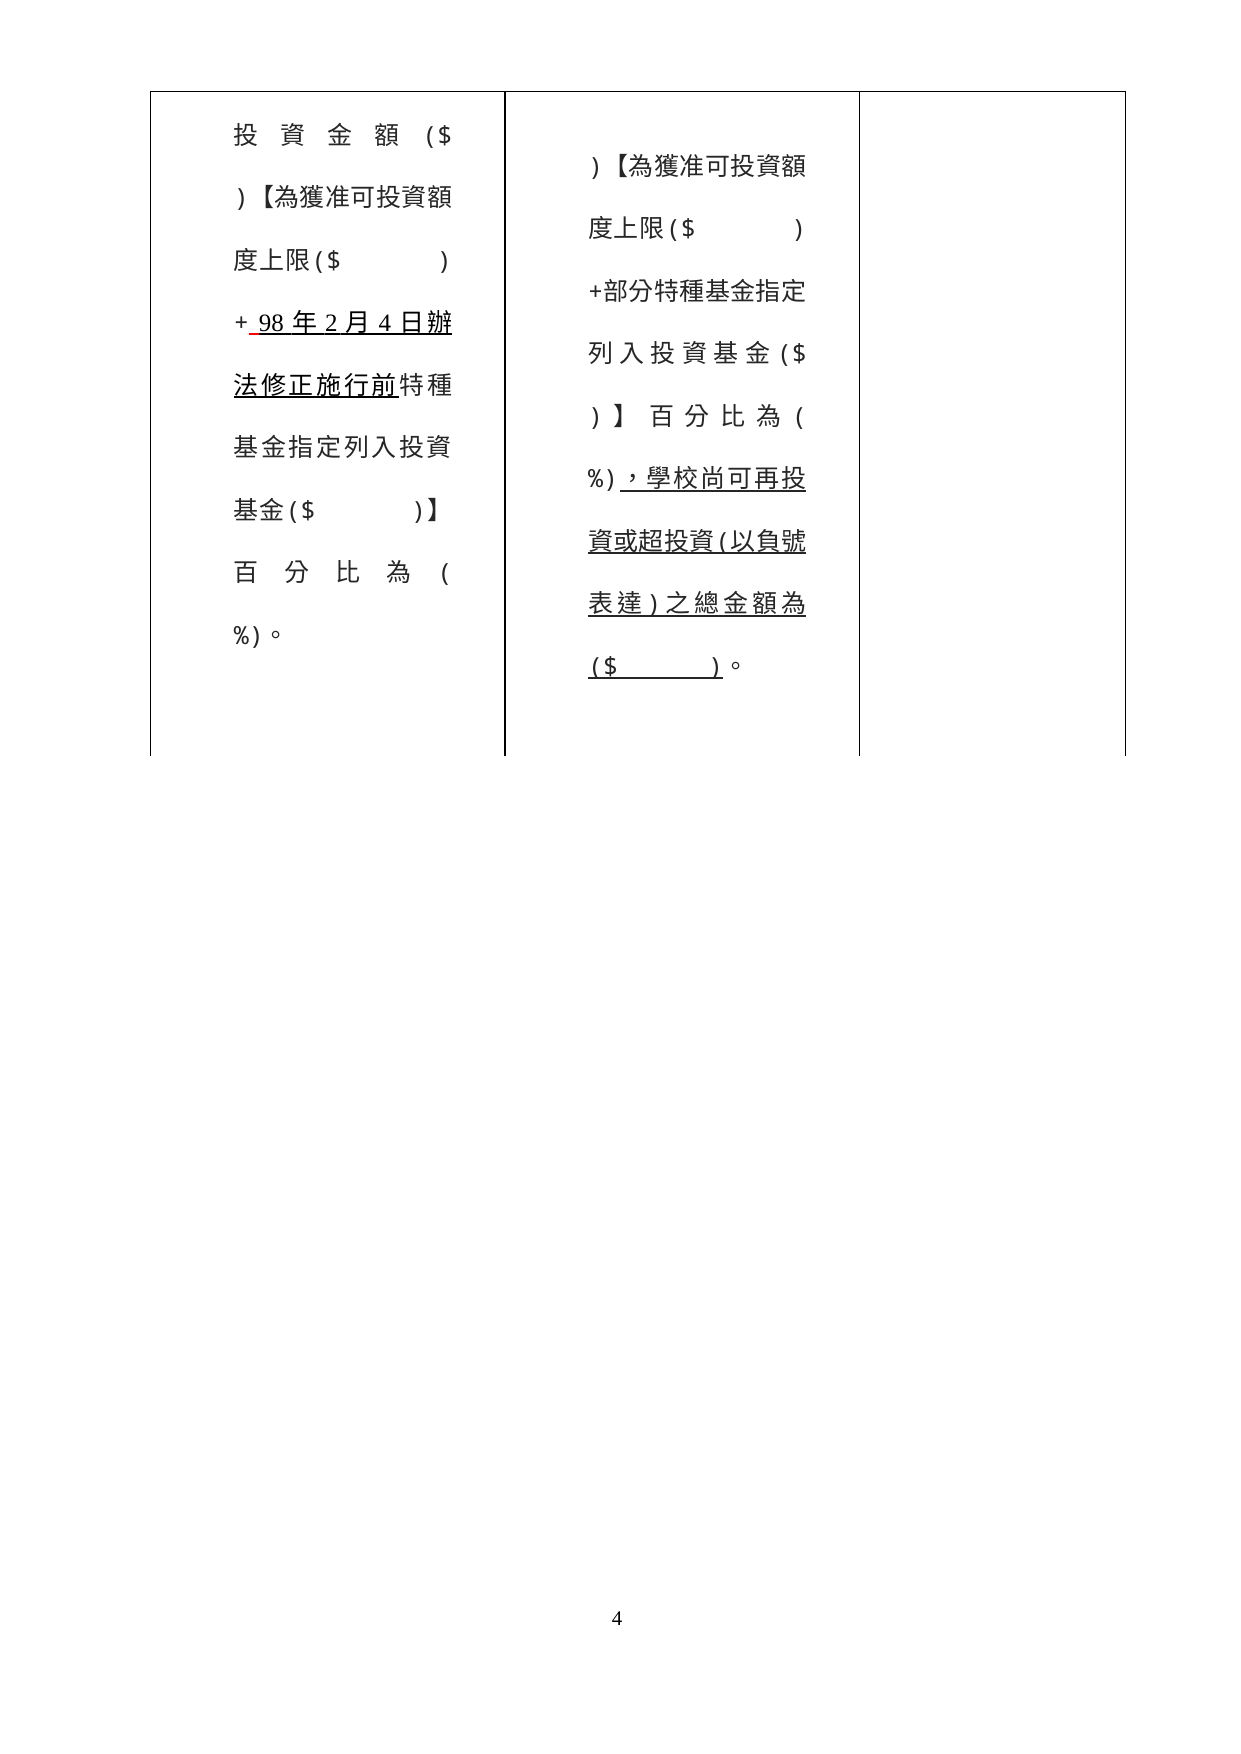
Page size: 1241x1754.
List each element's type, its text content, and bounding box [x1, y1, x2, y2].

table_cell )【為獲准可投資額度上限($ )+部分特種基金指定列入投資基金($ )】百分比為( %)，學校尚可再投資或超投資(以負號表達)之總金額為($ )。 [506, 92, 859, 756]
table_cell 投資金額($ )【為獲准可投資額度上限($ )+ 98年2月4日辦法修正施行前特種基金指定列入投資基金($ )】百分比為( %)。 [151, 92, 504, 756]
table_cell [860, 92, 1125, 756]
